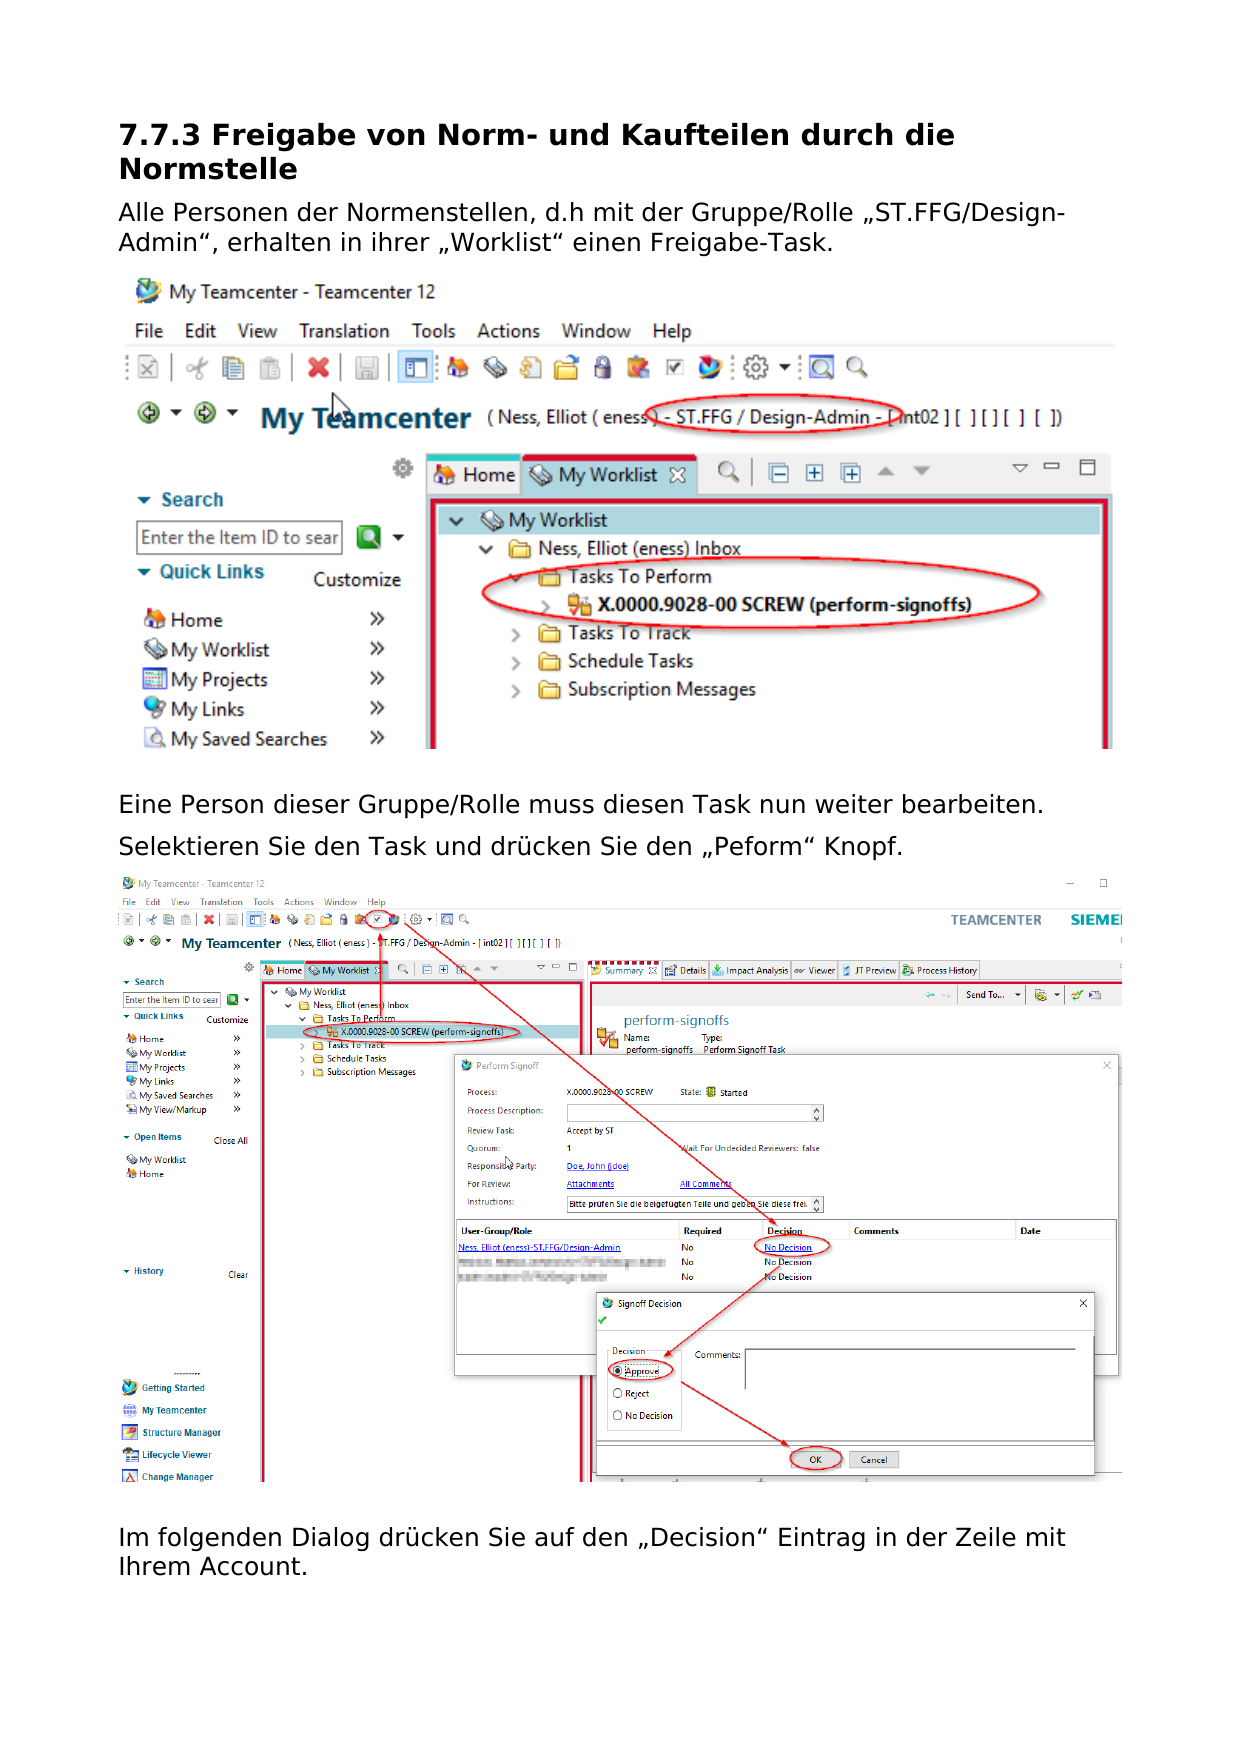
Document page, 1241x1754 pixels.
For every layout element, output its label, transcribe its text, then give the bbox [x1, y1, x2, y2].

picture [118, 874, 1123, 1482]
text Eine Person dieser Gruppe/Rolle muss diesen Task nun weiter bearbeiten. [118, 791, 1122, 820]
subtitle 7.7.3 Freigabe von Norm- und Kaufteilen durch die Normstelle [118, 118, 1122, 186]
text Alle Personen der Normenstellen, d.h mit der Gruppe/Rolle „ST.FFG/Design-Admin“, erhalten in ihrer „Worklist“ einen Freigabe-Task. [118, 198, 1122, 257]
text Im folgenden Dialog drücken Sie auf den „Decision“ Eintrag in der Zeile mit Ihrem Account. [118, 1523, 1122, 1582]
picture [124, 269, 1116, 749]
text Selektieren Sie den Task und drücken Sie den „Peform“ Knopf. [118, 832, 1122, 862]
